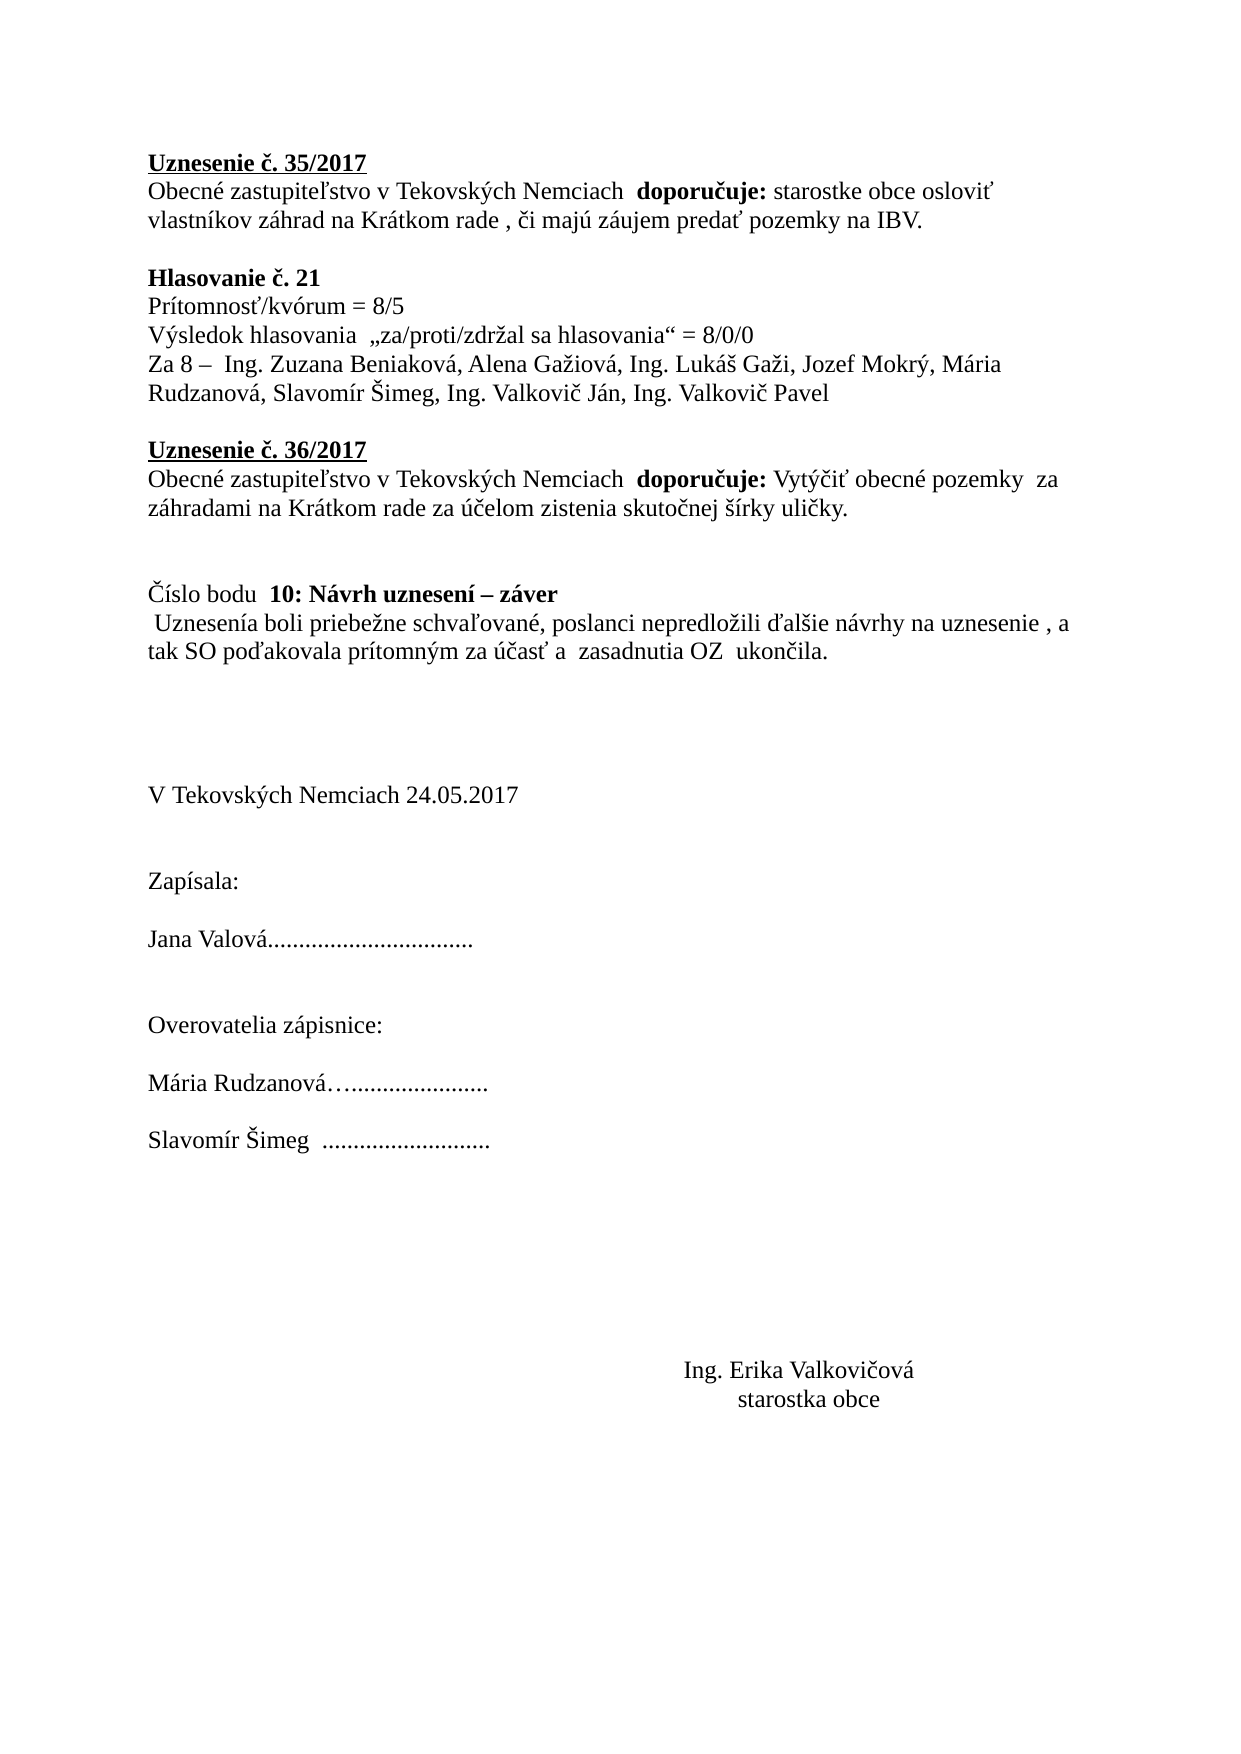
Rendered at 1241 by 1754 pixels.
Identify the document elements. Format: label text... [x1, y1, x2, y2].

text V Tekovských Nemciach 24.05.2017 [148, 780, 1093, 809]
text Obecné zastupiteľstvo v Tekovských Nemciach doporučuje: starostke obce osloviť vlastníkov záhrad na Krátkom rade , či majú záujem predať pozemky na IBV. [148, 176, 1093, 234]
text Obecné zastupiteľstvo v Tekovských Nemciach doporučuje: Vytýčiť obecné pozemky za záhradami na Krátkom rade za účelom zistenia skutočnej šírky uličky. [148, 464, 1093, 521]
text Prítomnosť/kvórum = 8/5 [148, 291, 1093, 320]
text Za 8 – Ing. Zuzana Beniaková, Alena Gažiová, Ing. Lukáš Gaži, Jozef Mokrý, Mária Rudzanová, Slavomír Šimeg, Ing. Valkovič Ján, Ing. Valkovič Pavel [148, 349, 1093, 406]
text Jana Valová................................. [148, 924, 1093, 953]
text Číslo bodu 10: Návrh uznesení – záver [148, 579, 1093, 608]
text Ing. Erika Valkovičová [591, 1355, 1093, 1384]
text starostka obce [148, 1384, 1093, 1413]
text Zapísala: [148, 866, 1093, 895]
text Uznesenie č. 35/2017 [148, 148, 1093, 176]
text Uznesenie č. 36/2017 [148, 435, 1093, 464]
text Výsledok hlasovania „za/proti/zdržal sa hlasovania“ = 8/0/0 [148, 320, 1093, 349]
text Mária Rudzanová…...................... [148, 1068, 1093, 1096]
text Slavomír Šimeg ........................... [148, 1125, 1093, 1154]
text Hlasovanie č. 21 [148, 263, 1093, 291]
text Overovatelia zápisnice: [148, 1010, 1093, 1039]
text Uznesenía boli priebežne schvaľované, poslanci nepredložili ďalšie návrhy na uznesenie , a tak SO poďakovala prítomným za účasť a zasadnutia OZ ukončila. [148, 608, 1093, 665]
